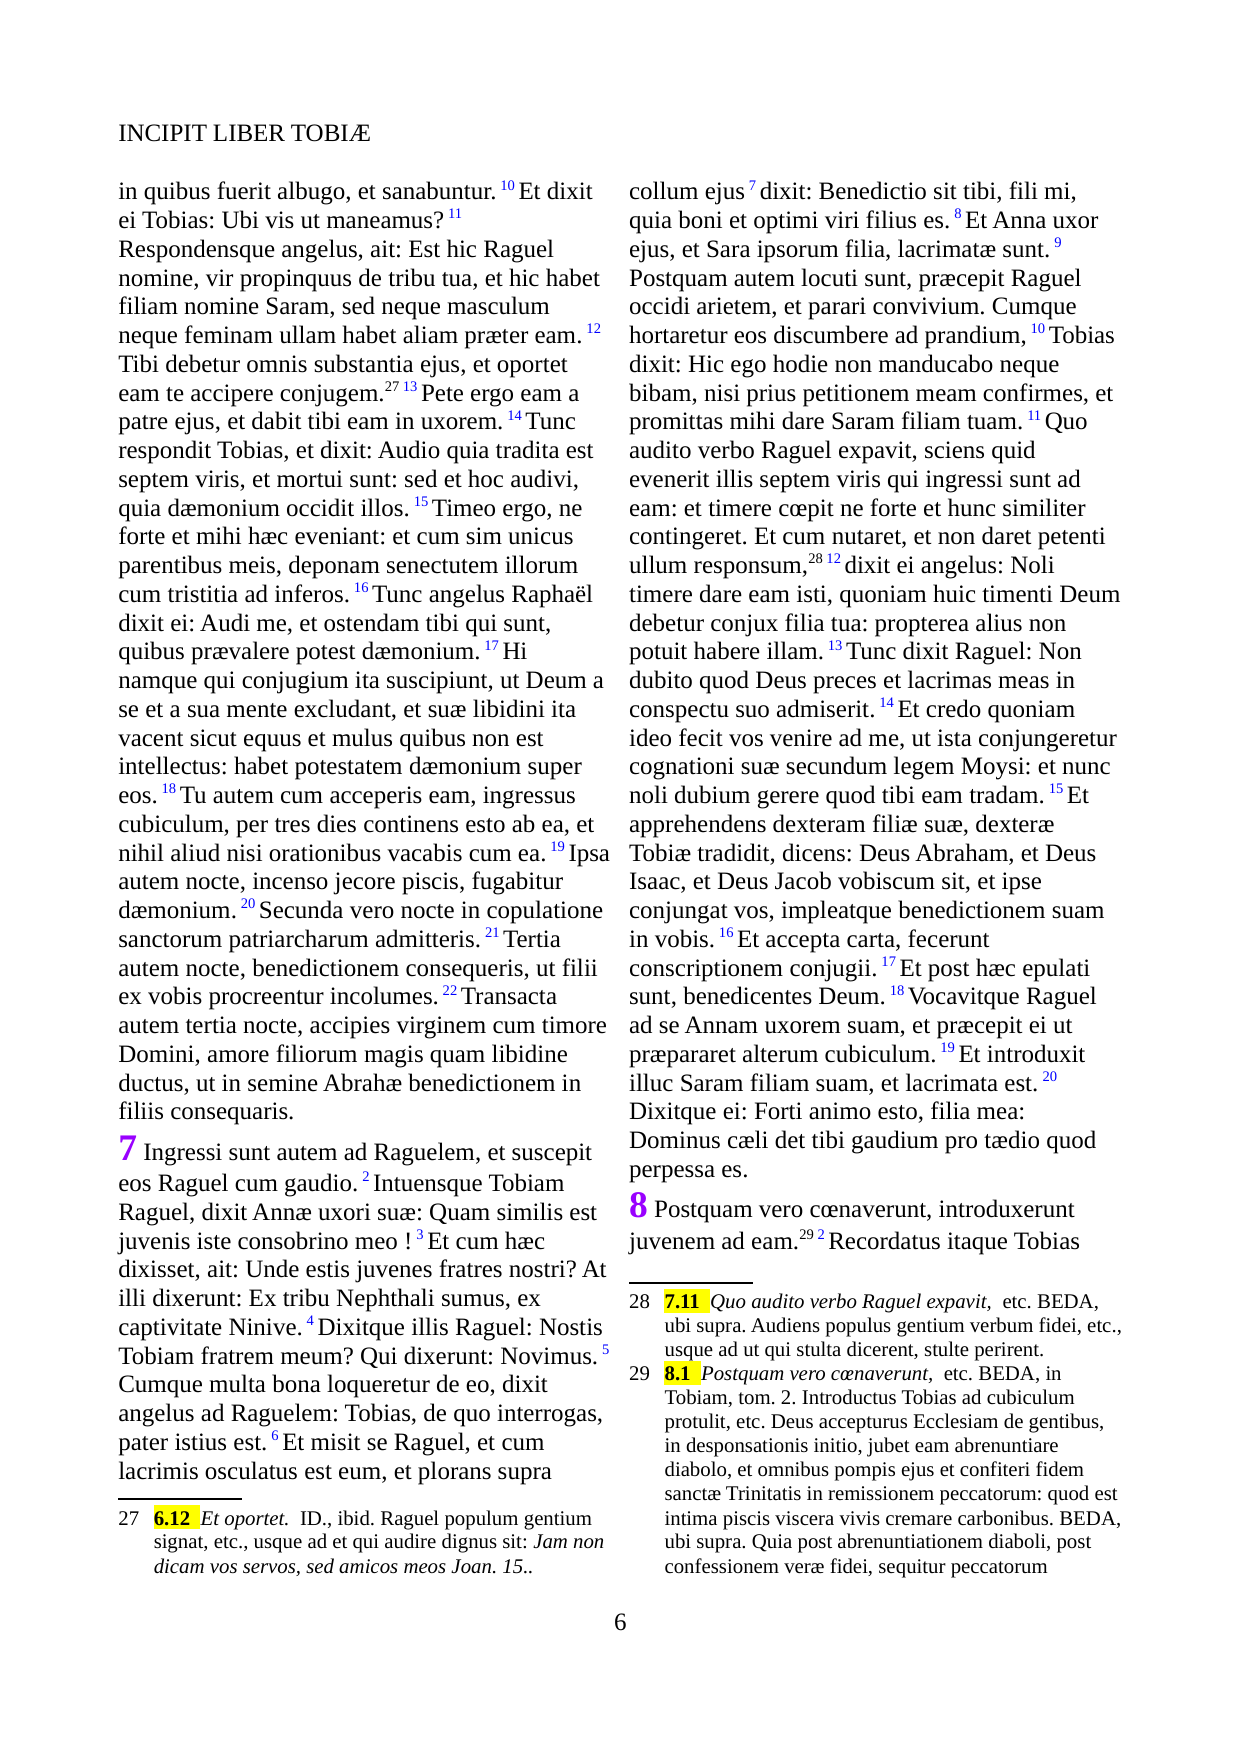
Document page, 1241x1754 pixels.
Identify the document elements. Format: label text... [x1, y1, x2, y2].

text collum ejus 7 dixit: Benedictio sit tibi, fili mi, quia boni et optimi viri filius es. 8 Et Anna uxor ejus, et Sara ipsorum filia, lacrimatæ sunt. 9 Postquam autem locuti sunt, præcepit Raguel occidi arietem, et parari convivium. Cumque hortaretur eos discumbere ad prandium, 10 Tobias dixit: Hic ego hodie non manducabo neque bibam, nisi prius petitionem meam confirmes, et promittas mihi dare Saram filiam tuam. 11 Quo audito verbo Raguel expavit, sciens quid evenerit illis septem viris qui ingressi sunt ad eam: et timere cœpit ne forte et hunc similiter contingeret. Et cum nutaret, et non daret petenti ullum responsum, 12 dixit ei angelus: Noli timere dare eam isti, quoniam huic timenti Deum debetur conjux filia tua: propterea alius non potuit habere illam. 13 Tunc dixit Raguel: Non dubito quod Deus preces et lacrimas meas in conspectu suo admiserit. 14 Et credo quoniam ideo fecit vos venire ad me, ut ista conjungeretur cognationi suæ secundum legem Moysi: et nunc noli dubium gerere quod tibi eam tradam. 15 Et apprehendens dexteram filiæ suæ, dexteræ Tobiæ tradidit, dicens: Deus Abraham, et Deus Isaac, et Deus Jacob vobiscum sit, et ipse conjungat vos, impleatque benedictionem suam in vobis. 16 Et accepta carta, fecerunt conscriptionem conjugii. 17 Et post hæc epulati sunt, benedicentes Deum. 18 Vocavitque Raguel ad se Annam uxorem suam, et præcepit ei ut præpararet alterum cubiculum. 19 Et introduxit illuc Saram filiam suam, et lacrimata est. 20 Dixitque ei: Forti animo esto, filia mea: Dominus cæli det tibi gaudium pro tædio quod perpessa es. [629, 176, 1122, 1183]
text 7 Ingressi sunt autem ad Raguelem, et suscepit eos Raguel cum gaudio. 2 Intuensque Tobiam Raguel, dixit Annæ uxori suæ: Quam similis est juvenis iste consobrino meo ! 3 Et cum hæc dixisset, ait: Unde estis juvenes fratres nostri? At illi dixerunt: Ex tribu Nephthali sumus, ex captivitate Ninive. 4 Dixitque illis Raguel: Nostis Tobiam fratrem meum? Qui dixerunt: Novimus. 5 Cumque multa bona loqueretur de eo, dixit angelus ad Raguelem: Tobias, de quo interrogas, pater istius est. 6 Et misit se Raguel, et cum lacrimis osculatus est eum, et plorans supra [118, 1125, 611, 1484]
text 6 Profectus est autem Tobias, et canis secutus est eum, et mansit prima mansione juxta fluvium Tigris. 2 Et exivit ut lavaret pedes suos, et ecce piscis immanis exivit ad devorandum eum. 3 Quem expavescens Tobias clamavit voce magna, dicens: Domine, invadit me. 4 Et dixit ei angelus: Apprehende branchiam ejus, et trahe eum ad te. Quod cum fecisset, attraxit eum in siccum, et palpitare cœpit ante pedes ejus. 5 Tunc dixit ei angelus: Exentera hunc piscem, et cor ejus, et fel, et jecur repone tibi: sunt enim hæc necessaria ad medicamenta utiliter. 6 Quod cum fecisset, assavit carnes ejus, et secum tulerunt in via: cetera salierunt, quæ sufficerent eis, quousque pervenirent in Rages civitatem Medorum. 7 Tunc interrogavit Tobias angelum, et dixit ei: Obsecro te, Azaria frater, ut dicas mihi quod remedium habebunt ista, quæ de pisce servare jussisti? 8 Et respondens angelus, dixit ei: Cordis ejus particulam si super carbones ponas, fumus ejus extricat omne genus dæmoniorum sive a viro, sive a muliere, ita ut ultra non accedat ad eos. 9 Et fel valet ad ungendos oculos in quibus fuerit albugo, et sanabuntur. 10 Et dixit ei Tobias: Ubi vis ut maneamus? 11 Respondensque angelus, ait: Est hic Raguel nomine, vir propinquus de tribu tua, et hic habet filiam nomine Saram, sed neque masculum neque feminam ullam habet aliam præter eam. 12 Tibi debetur omnis substantia ejus, et oportet eam te accipere conjugem. 13 Pete ergo eam a patre ejus, et dabit tibi eam in uxorem. 14 Tunc respondit Tobias, et dixit: Audio quia tradita est septem viris, et mortui sunt: sed et hoc audivi, quia dæmonium occidit illos. 15 Timeo ergo, ne forte et mihi hæc eveniant: et cum sim unicus parentibus meis, deponam senectutem illorum cum tristitia ad inferos. 16 Tunc angelus Raphaël dixit ei: Audi me, et ostendam tibi qui sunt, quibus prævalere potest dæmonium. 17 Hi namque qui conjugium ita suscipiunt, ut Deum a se et a sua mente excludant, et suæ libidini ita vacent sicut equus et mulus quibus non est intellectus: habet potestatem dæmonium super eos. 18 Tu autem cum acceperis eam, ingressus cubiculum, per tres dies continens esto ab ea, et nihil aliud nisi orationibus vacabis cum ea. 19 Ipsa autem nocte, incenso jecore piscis, fugabitur dæmonium. 20 Secunda vero nocte in copulatione sanctorum patriarcharum admitteris. 21 Tertia autem nocte, benedictionem consequeris, ut filii ex vobis procreentur incolumes. 22 Transacta autem tertia nocte, accipies virginem cum timore Domini, amore filiorum magis quam libidine ductus, ut in semine Abrahæ benedictionem in filiis consequaris. [118, 176, 611, 1125]
text 6.12 Et oportet. ID., ibid. Raguel populum gentium signat, etc., usque ad et qui audire dignus sit: Jam non dicam vos servos, sed amicos meos Joan. 15.. [118, 1505, 611, 1578]
text 8.1 Postquam vero cœnaverunt, etc. BEDA, in Tobiam, tom. 2. Introductus Tobias ad cubiculum protulit, etc. Deus accepturus Ecclesiam de gentibus, in desponsationis initio, jubet eam abrenuntiare diabolo, et omnibus pompis ejus et confiteri fidem sanctæ Trinitatis in remissionem peccatorum: quod est intima piscis viscera vivis cremare carbonibus. BEDA, ubi supra. Quia post abrenuntiationem diaboli, post confessionem veræ fidei, sequitur peccatorum [629, 1361, 1122, 1578]
text 8 Postquam vero cœnaverunt, introduxerunt juvenem ad eam. 2 Recordatus itaque Tobias [629, 1183, 1122, 1254]
text 7.11 Quo audito verbo Raguel expavit, etc. BEDA, ubi supra. Audiens populus gentium verbum fidei, etc., usque ad ut qui stulta dicerent, stulte perirent. [629, 1289, 1122, 1361]
